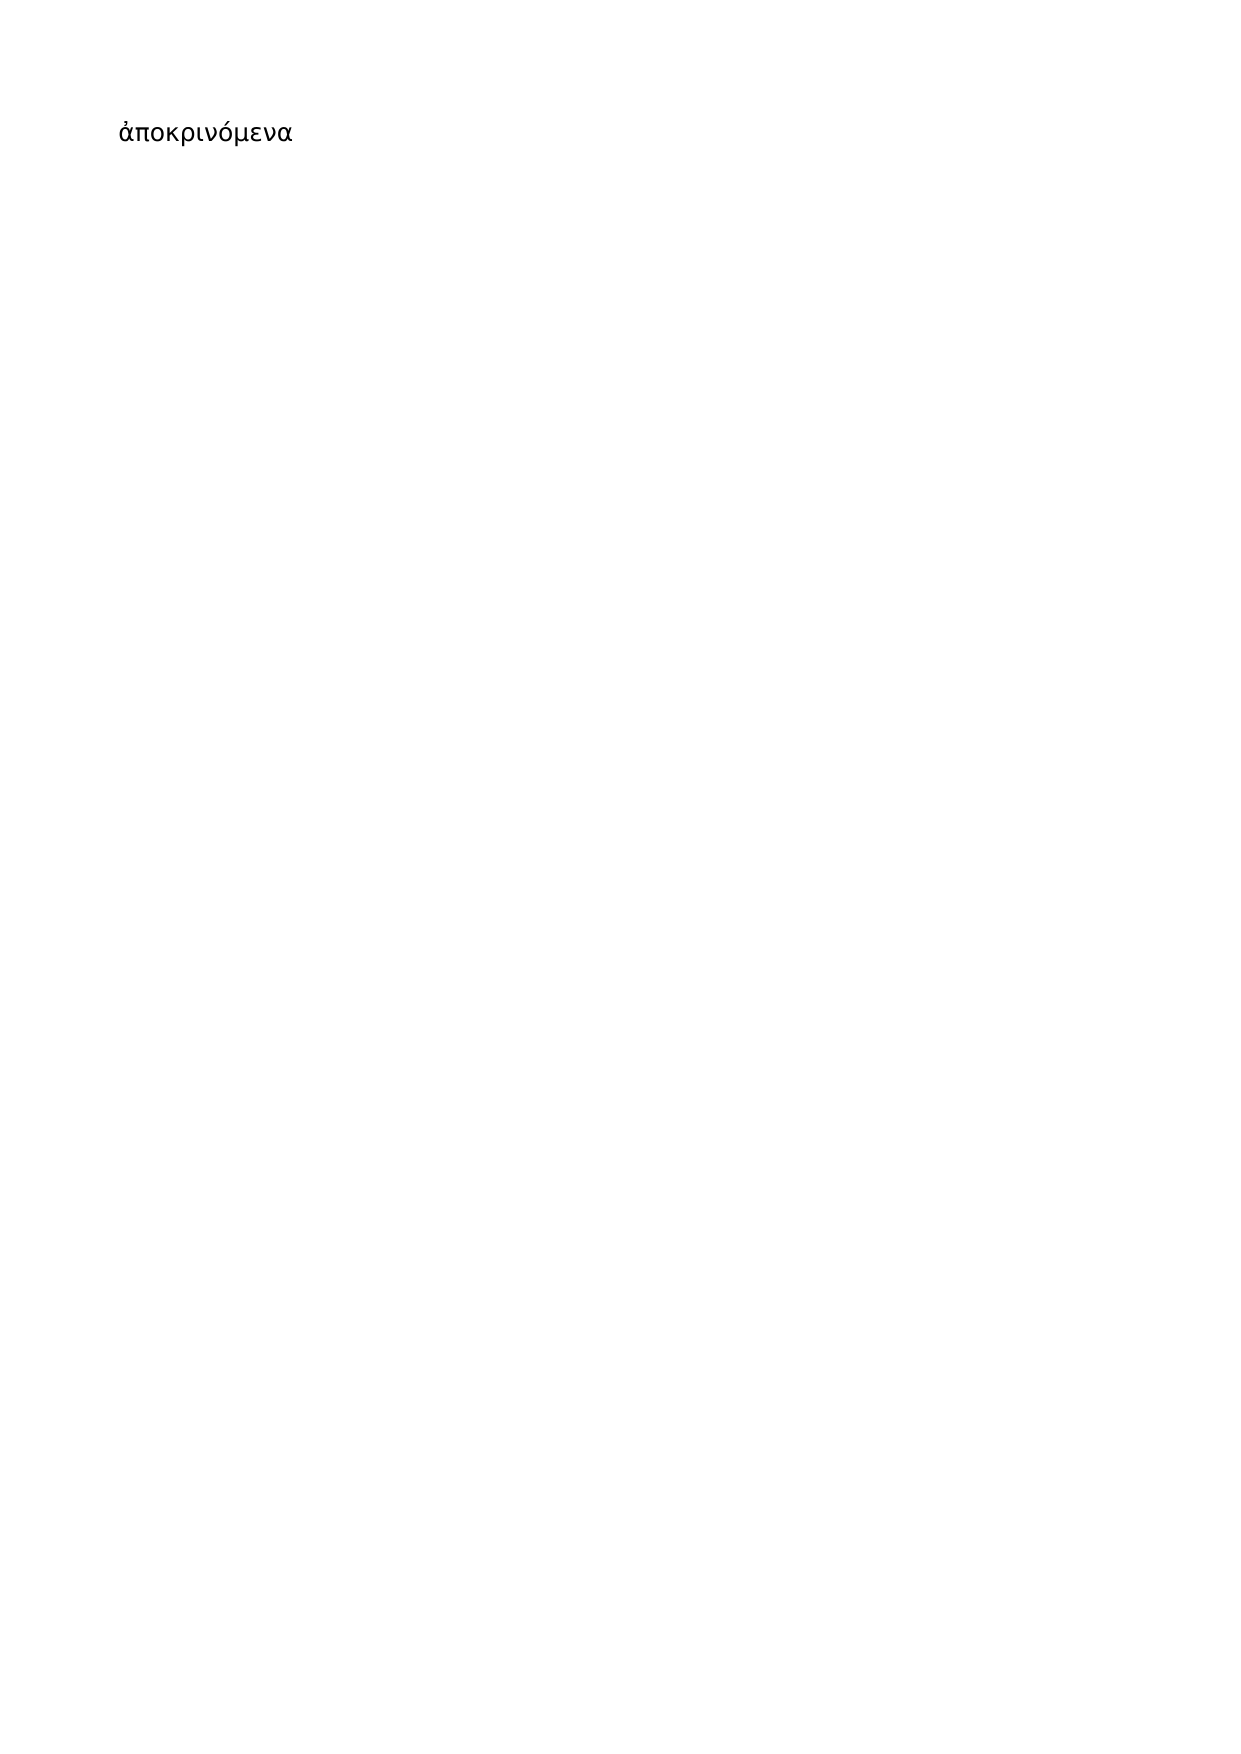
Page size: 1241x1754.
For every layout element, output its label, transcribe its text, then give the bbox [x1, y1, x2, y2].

text ἀποκρινόμενα [118, 118, 1122, 147]
